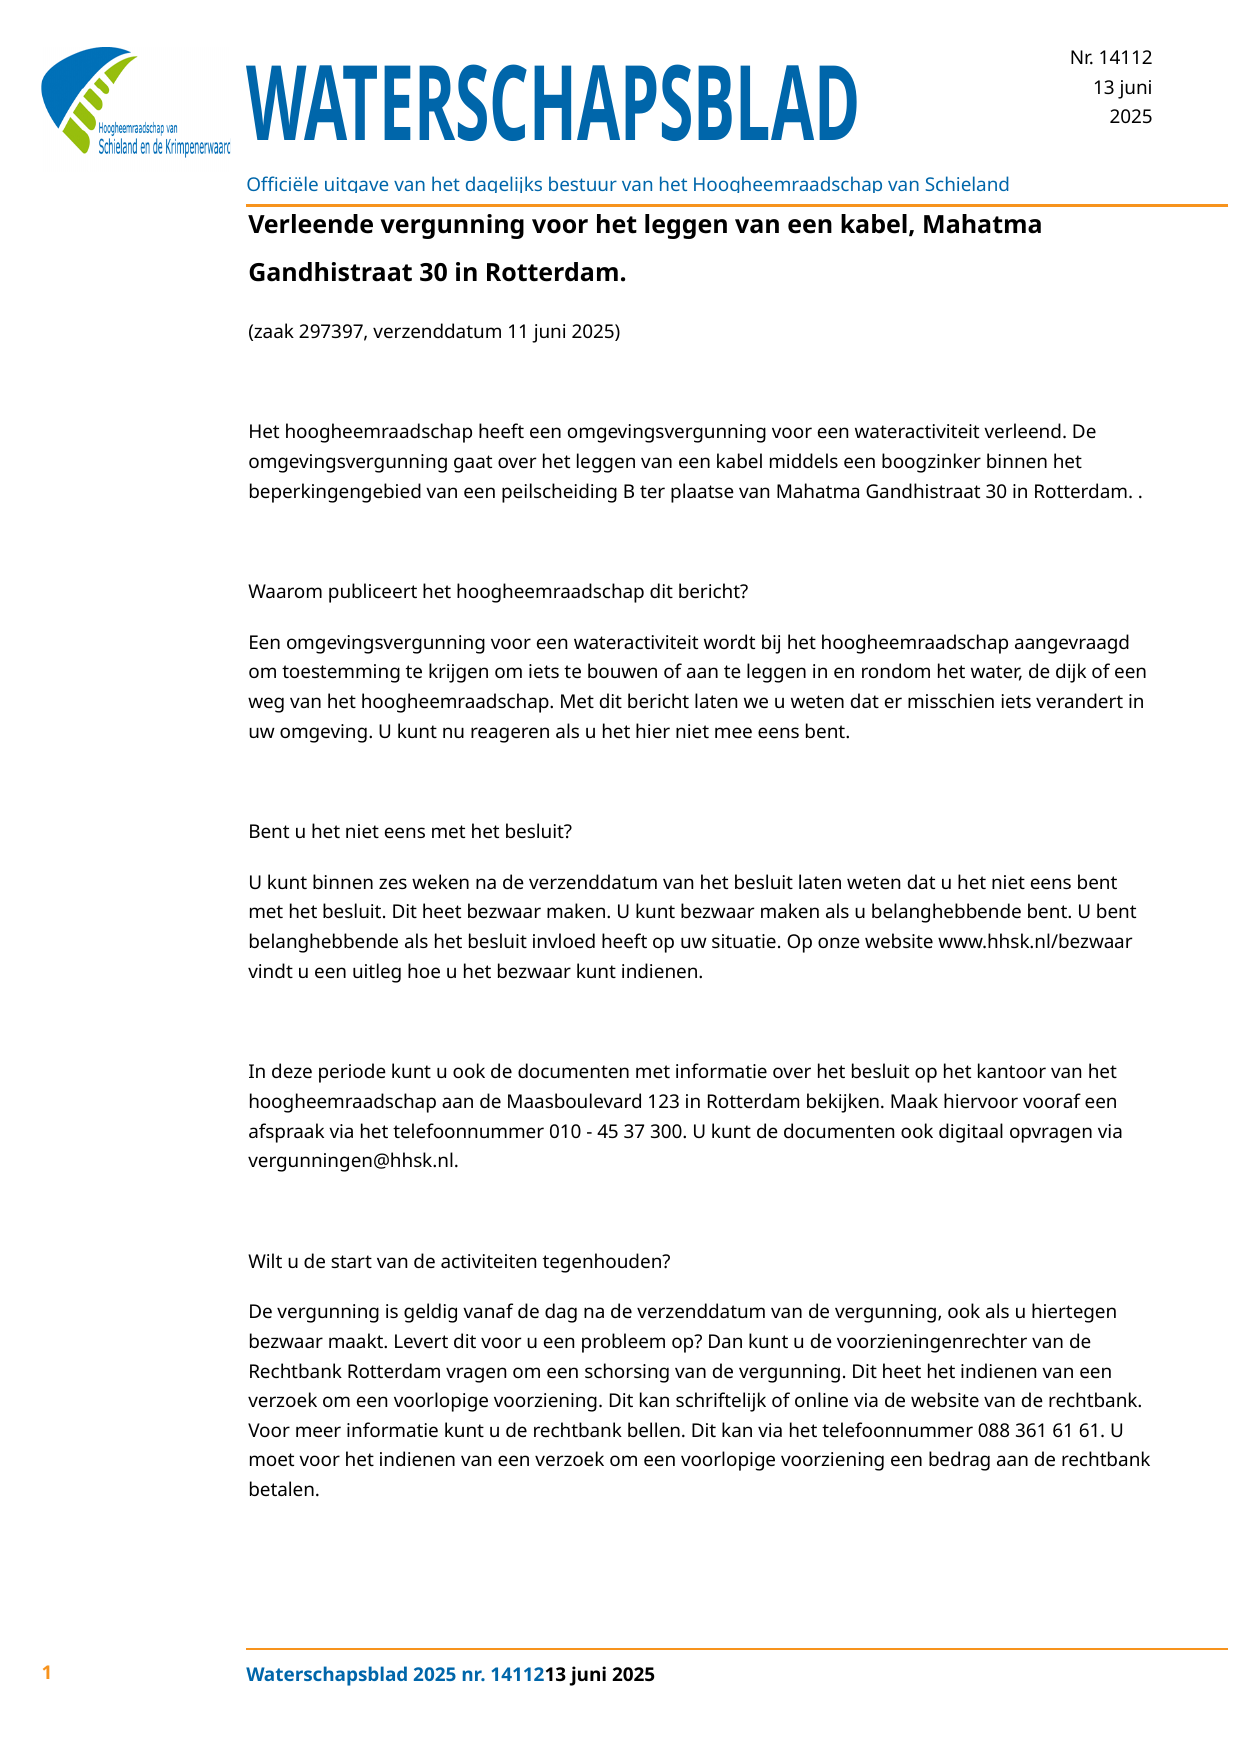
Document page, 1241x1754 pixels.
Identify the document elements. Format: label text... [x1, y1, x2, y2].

text Wilt u de start van de activiteiten tegenhouden? [248, 1248, 1152, 1274]
text In deze periode kunt u ook de documenten met informatie over het besluit op het kantoor van het hoogheemraadschap aan de Maasboulevard 123 in Rotterdam bekijken. Maak hiervoor vooraf een afspraak via het telefoonnummer 010 - 45 37 300. U kunt de documenten ook digitaal opvragen via vergunningen@hhsk.nl. [248, 1059, 1152, 1173]
picture [41, 47, 231, 172]
text Waarom publiceert het hoogheemraadschap dit bericht? [248, 579, 1152, 604]
text (zaak 297397, verzenddatum 11 juni 2025) [248, 318, 1152, 344]
text De vergunning is geldig vanaf de dag na de verzenddatum van de vergunning, ook als u hiertegen bezwaar maakt. Levert dit voor u een probleem op? Dan kunt u de voorzieningenrechter van de Rechtbank Rotterdam vragen om een schorsing van de vergunning. Dit heet het indienen van een verzoek om een voorlopige voorziening. Dit kan schriftelijk of online via de website van de rechtbank. Voor meer informatie kunt u de rechtbank bellen. Dit kan via het telefoonnummer 088 361 61 61. U moet voor het indienen van een verzoek om een voorlopige voorziening een bedrag aan de rechtbank betalen. [248, 1299, 1152, 1502]
text U kunt binnen zes weken na de verzenddatum van het besluit laten weten dat u het niet eens bent met het besluit. Dit heet bezwaar maken. U kunt bezwaar maken als u belanghebbende bent. U bent belanghebbende als het besluit invloed heeft op uw situatie. Op onze website www.hhsk.nl/bezwaar vindt u een uitleg hoe u het bezwaar kunt indienen. [248, 869, 1152, 984]
text Een omgevingsvergunning voor een wateractiviteit wordt bij het hoogheemraadschap aangevraagd om toestemming te krijgen om iets te bouwen of aan te leggen in en rondom het water, de dijk of een weg van het hoogheemraadschap. Met dit bericht laten we u weten dat er misschien iets verandert in uw omgeving. U kunt nu reageren als u het hier niet mee eens bent. [248, 629, 1152, 744]
text Het hoogheemraadschap heeft een omgevingsvergunning voor een wateractiviteit verleend. De omgevingsvergunning gaat over het leggen van een kabel middels een boogzinker binnen het beperkingengebied van een peilscheiding B ter plaatse van Mahatma Gandhistraat 30 in Rotterdam. . [248, 419, 1152, 504]
text Verleende vergunning voor het leggen van een kabel, Mahatma Gandhistraat 30 in Rotterdam. [248, 207, 1152, 288]
text Bent u het niet eens met het besluit? [248, 819, 1152, 844]
